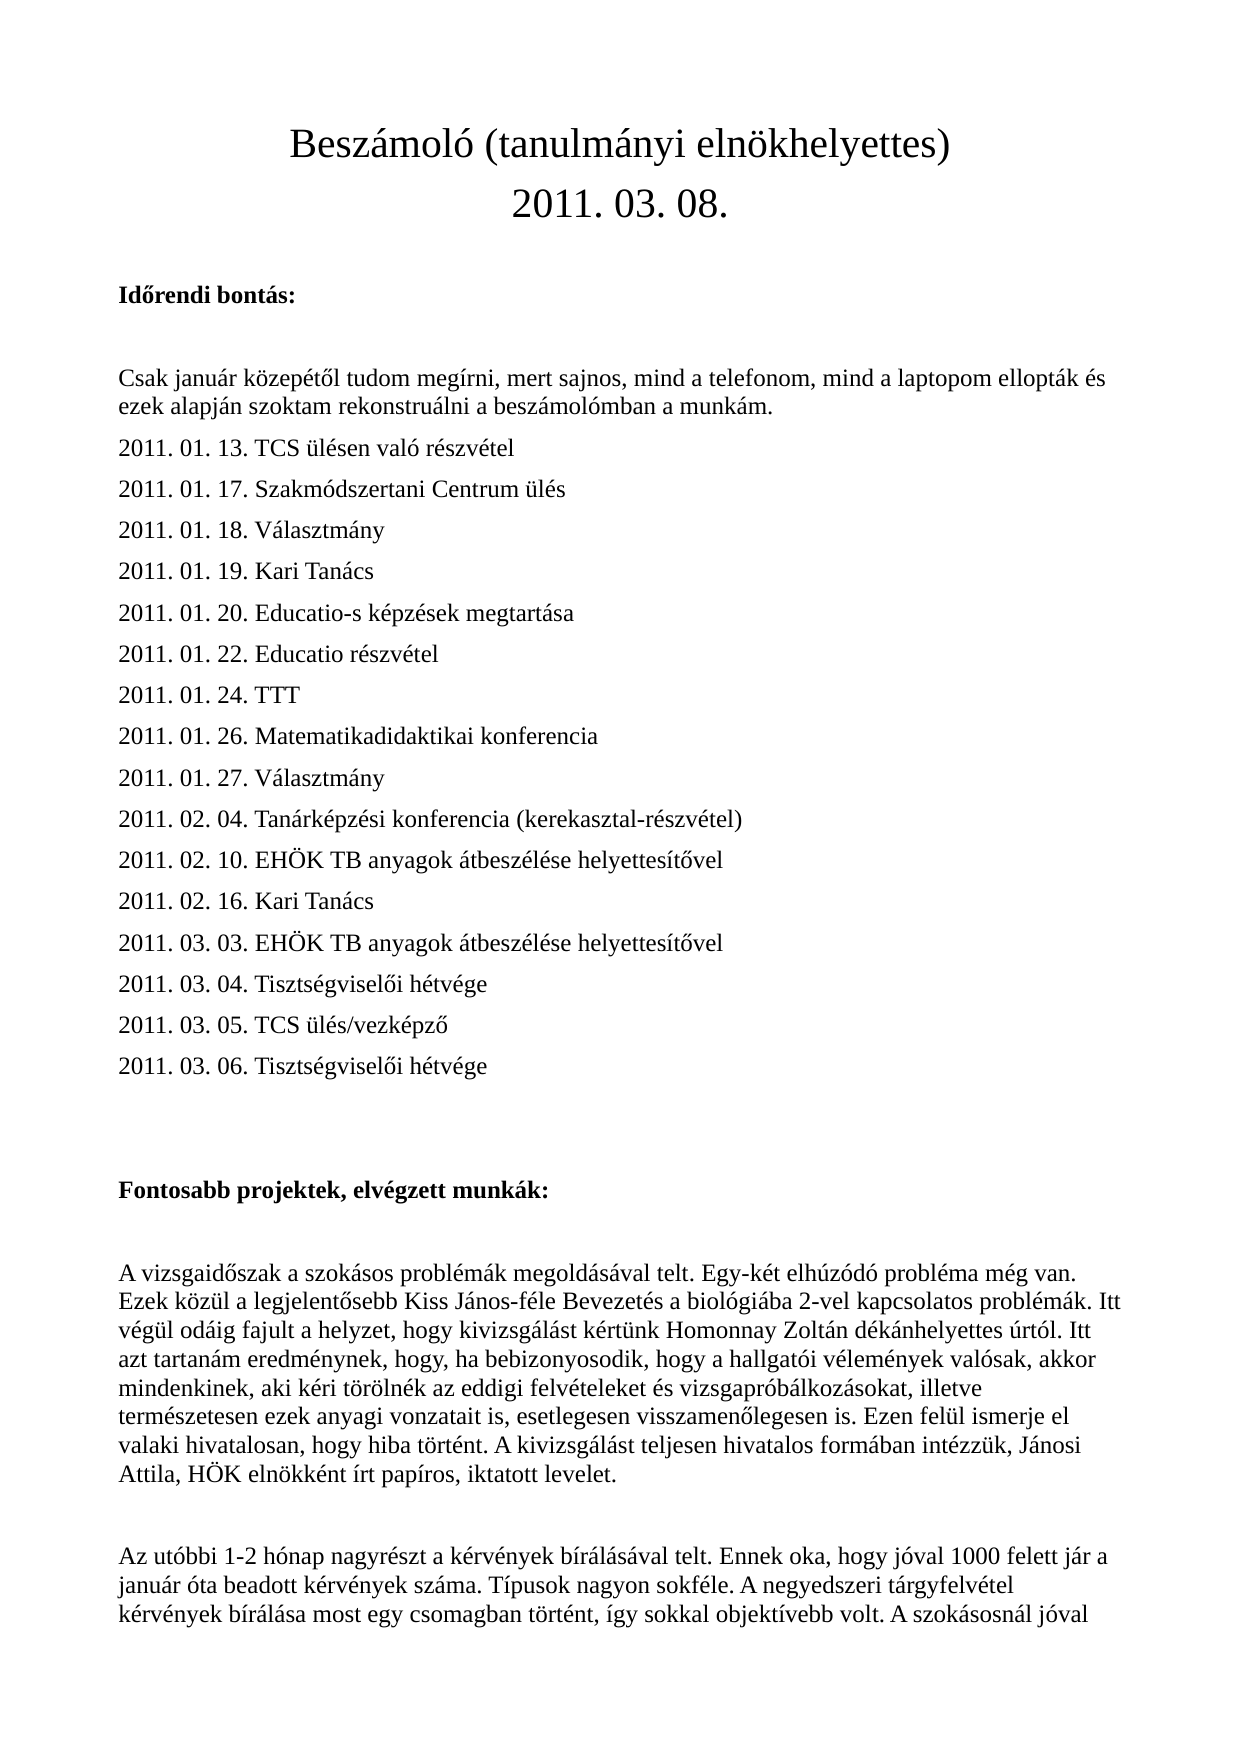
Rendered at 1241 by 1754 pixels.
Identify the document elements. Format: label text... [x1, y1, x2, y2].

text 2011. 01. 24. TTT [118, 680, 1122, 709]
text 2011. 02. 04. Tanárképzési konferencia (kerekasztal-részvétel) [118, 804, 1122, 833]
text 2011. 03. 06. Tisztségviselői hétvége [118, 1051, 1122, 1080]
text 2011. 03. 03. EHÖK TB anyagok átbeszélése helyettesítővel [118, 928, 1122, 956]
text A vizsgaidőszak a szokásos problémák megoldásával telt. Egy-két elhúzódó probléma még van. Ezek közül a legjelentősebb Kiss János-féle Bevezetés a biológiába 2-vel kapcsolatos problémák. Itt végül odáig fajult a helyzet, hogy kivizsgálást kértünk Homonnay Zoltán dékánhelyettes úrtól. Itt azt tartanám eredménynek, hogy, ha bebizonyosodik, hogy a hallgatói vélemények valósak, akkor mindenkinek, aki kéri törölnék az eddigi felvételeket és vizsgapróbálkozásokat, illetve természetesen ezek anyagi vonzatait is, esetlegesen visszamenőlegesen is. Ezen felül ismerje el valaki hivatalosan, hogy hiba történt. A kivizsgálást teljesen hivatalos formában intézzük, Jánosi Attila, HÖK elnökként írt papíros, iktatott levelet. [118, 1258, 1122, 1488]
text 2011. 03. 05. TCS ülés/vezképző [118, 1010, 1122, 1039]
text 2011. 03. 08. [118, 178, 1122, 226]
text Fontosabb projektek, elvégzett munkák: [118, 1175, 1122, 1204]
text 2011. 01. 13. TCS ülésen való részvétel [118, 433, 1122, 461]
text 2011. 03. 04. Tisztségviselői hétvége [118, 969, 1122, 998]
text Beszámoló (tanulmányi elnökhelyettes) [118, 118, 1122, 166]
text 2011. 01. 26. Matematikadidaktikai konferencia [118, 721, 1122, 750]
text 2011. 01. 18. Választmány [118, 515, 1122, 544]
text Időrendi bontás: [118, 280, 1122, 309]
text Az utóbbi 1-2 hónap nagyrészt a kérvények bírálásával telt. Ennek oka, hogy jóval 1000 felett jár a január óta beadott kérvények száma. Típusok nagyon sokféle. A negyedszeri tárgyfelvétel kérvények bírálása most egy csomagban történt, így sokkal objektívebb volt. A szokásosnál jóval [118, 1541, 1122, 1628]
text 2011. 02. 10. EHÖK TB anyagok átbeszélése helyettesítővel [118, 845, 1122, 874]
text 2011. 01. 22. Educatio részvétel [118, 639, 1122, 668]
text 2011. 01. 27. Választmány [118, 763, 1122, 791]
text 2011. 01. 20. Educatio-s képzések megtartása [118, 598, 1122, 626]
text 2011. 01. 17. Szakmódszertani Centrum ülés [118, 474, 1122, 503]
text Csak január közepétől tudom megírni, mert sajnos, mind a telefonom, mind a laptopom ellopták és ezek alapján szoktam rekonstruálni a beszámolómban a munkám. [118, 363, 1122, 420]
text 2011. 02. 16. Kari Tanács [118, 886, 1122, 915]
text 2011. 01. 19. Kari Tanács [118, 556, 1122, 585]
